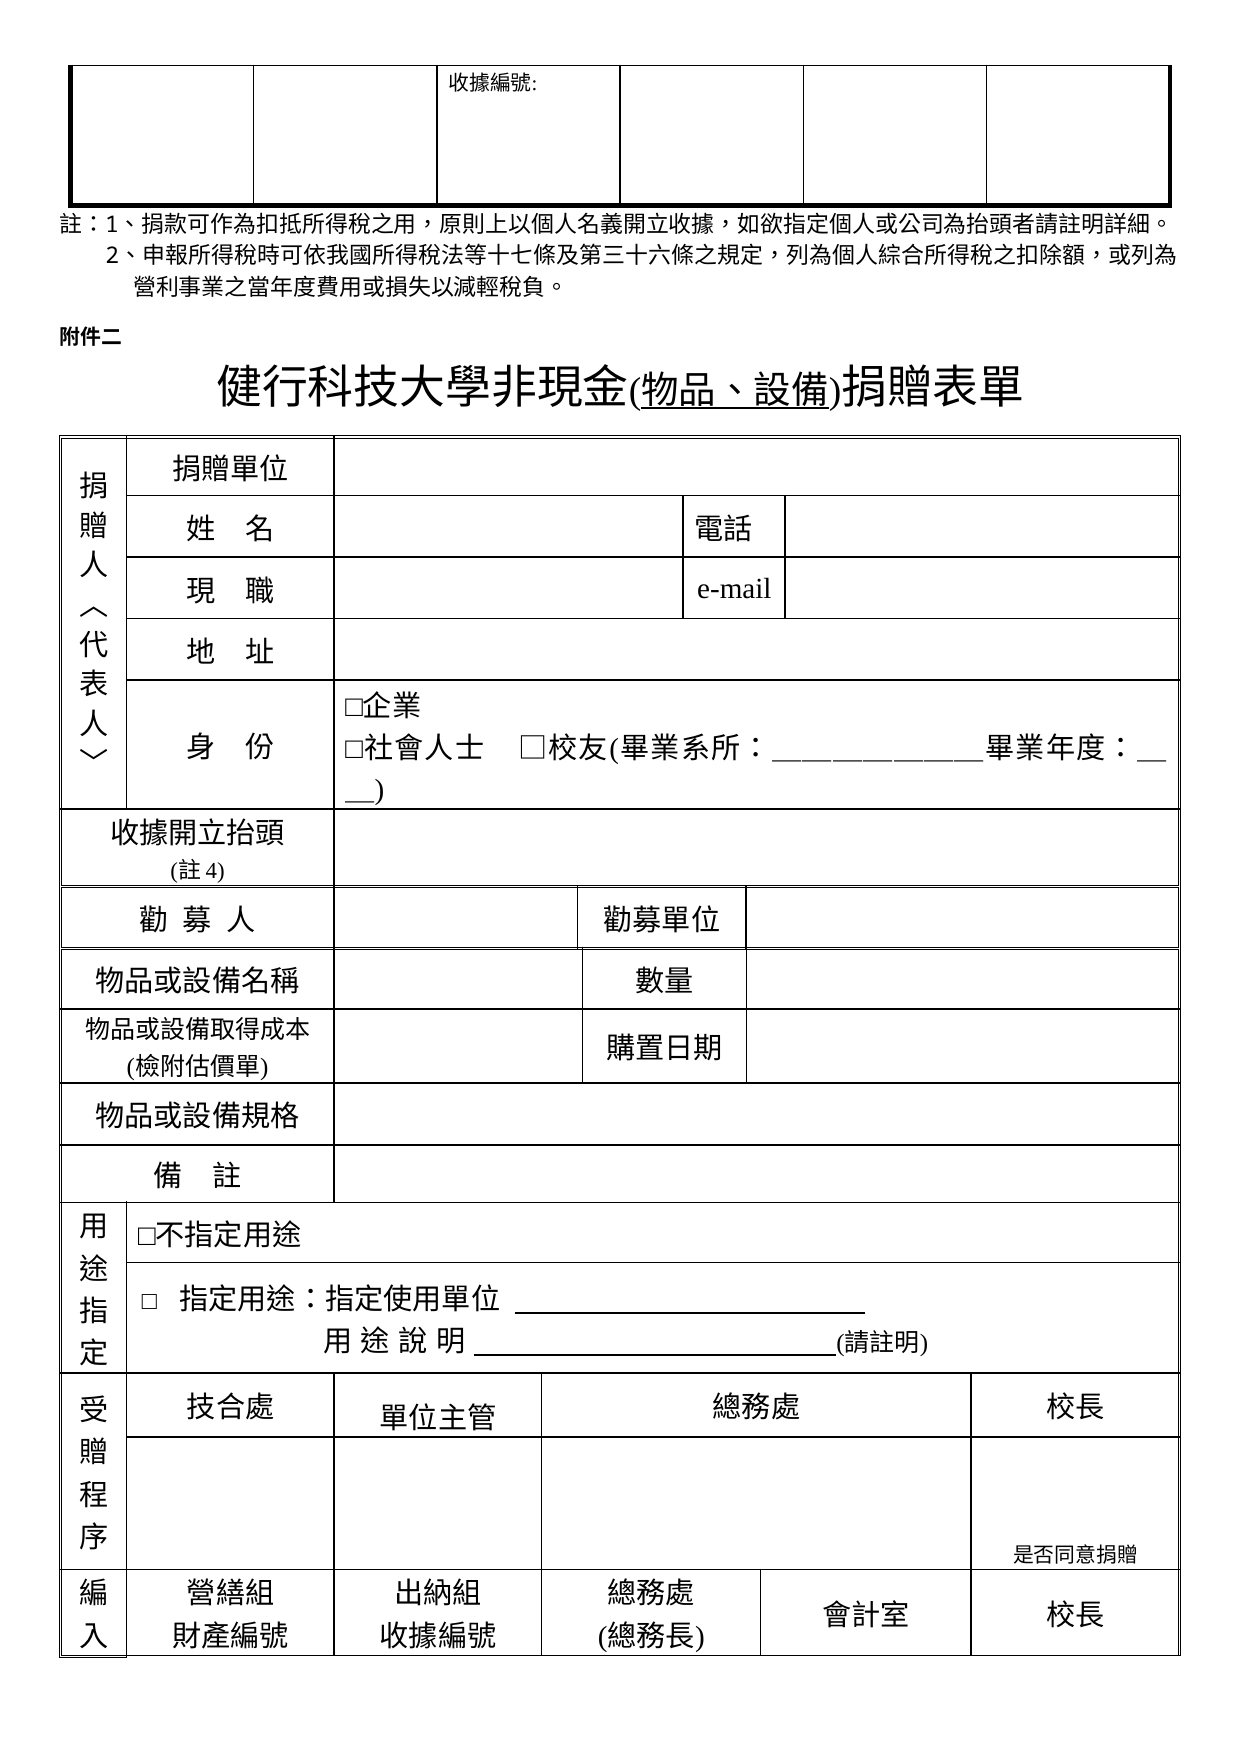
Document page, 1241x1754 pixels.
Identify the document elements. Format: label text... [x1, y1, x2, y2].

table_header [335, 439, 1178, 494]
table_cell 總務處 [542, 1374, 970, 1436]
table_cell 出納組 收據編號 [335, 1570, 541, 1655]
table_cell 收據編號: [438, 66, 619, 203]
table_cell 技合處 [127, 1374, 333, 1436]
table_cell [987, 66, 1168, 203]
table_cell [786, 496, 1178, 556]
table_cell 用途指定 [62, 1203, 126, 1372]
table_cell 姓 名 [127, 496, 333, 556]
table_cell 地 址 [127, 619, 333, 679]
table_cell [335, 496, 682, 556]
table_cell [335, 558, 682, 618]
table_cell 電話 [684, 496, 784, 556]
table_cell 會計室 [761, 1570, 970, 1655]
table_cell 營繕組 財產編號 [127, 1570, 333, 1655]
table_cell [335, 888, 577, 947]
table_cell 受贈程序 [62, 1374, 126, 1568]
table_cell 勸 募 人 [62, 888, 333, 947]
table_cell 物品或設備名稱 [62, 950, 333, 1008]
table_cell [335, 1146, 1178, 1201]
table_cell [747, 950, 1178, 1008]
table_cell [747, 1010, 1178, 1082]
table_cell 現 職 [127, 558, 333, 618]
table_cell 備 註 [62, 1146, 333, 1201]
table_cell [621, 66, 803, 203]
table_cell [254, 66, 436, 203]
table_header 捐贈單位 [127, 439, 333, 494]
table_cell [747, 888, 1178, 947]
table_cell 校長 [972, 1374, 1178, 1436]
table_cell [786, 558, 1178, 618]
text 2、申報所得稅時可依我國所得稅法等十七條及第三十六條之規定，列為個人綜合所得稅之扣除額，或列為營利事業之當年度費用或損失以減輕稅負。 [59, 239, 1181, 301]
text 健行科技大學非現金(物品、設備)捐贈表單 [59, 350, 1181, 417]
table_cell 校長 [972, 1570, 1178, 1655]
table_cell 勸募單位 [578, 888, 745, 947]
table_cell [804, 66, 986, 203]
table_cell 指定用途：指定使用單位 用途說明 (請註明) [127, 1263, 1178, 1372]
table_cell [542, 1438, 970, 1568]
table_cell 身 份 [127, 681, 333, 808]
text 附件二 [59, 320, 1181, 350]
table_cell [335, 810, 1178, 885]
table_header 捐 贈 人 ︿ 代表人 ﹀ [62, 439, 126, 808]
table_cell [335, 950, 582, 1008]
table_cell e-mail [684, 558, 784, 618]
table_cell 編入 [62, 1570, 126, 1655]
table_cell [335, 1438, 541, 1568]
table_cell [335, 1084, 1178, 1144]
table_cell [335, 619, 1178, 679]
table_cell [127, 1438, 333, 1568]
table_cell 單位主管 [335, 1374, 541, 1436]
table_cell 物品或設備規格 [62, 1084, 333, 1144]
text 註：1、捐款可作為扣抵所得稅之用，原則上以個人名義開立收據，如欲指定個人或公司為抬頭者請註明詳細。 [59, 208, 1181, 239]
table_cell □不指定用途 [127, 1203, 1178, 1262]
table_cell 物品或設備取得成本 (檢附估價單) [62, 1010, 333, 1082]
table_cell 是否同意捐贈 [972, 1438, 1178, 1568]
table_cell □企業 □社會人士 □校友(畢業系所：＿＿＿＿＿＿＿畢業年度：＿＿) [335, 681, 1178, 808]
table_cell [335, 1010, 582, 1082]
table_cell 總務處 (總務長) [542, 1570, 760, 1655]
table_cell 數量 [583, 950, 746, 1008]
table_cell [73, 66, 253, 203]
table_cell 收據開立抬頭 (註4) [62, 810, 333, 885]
table_cell 購置日期 [583, 1010, 746, 1082]
